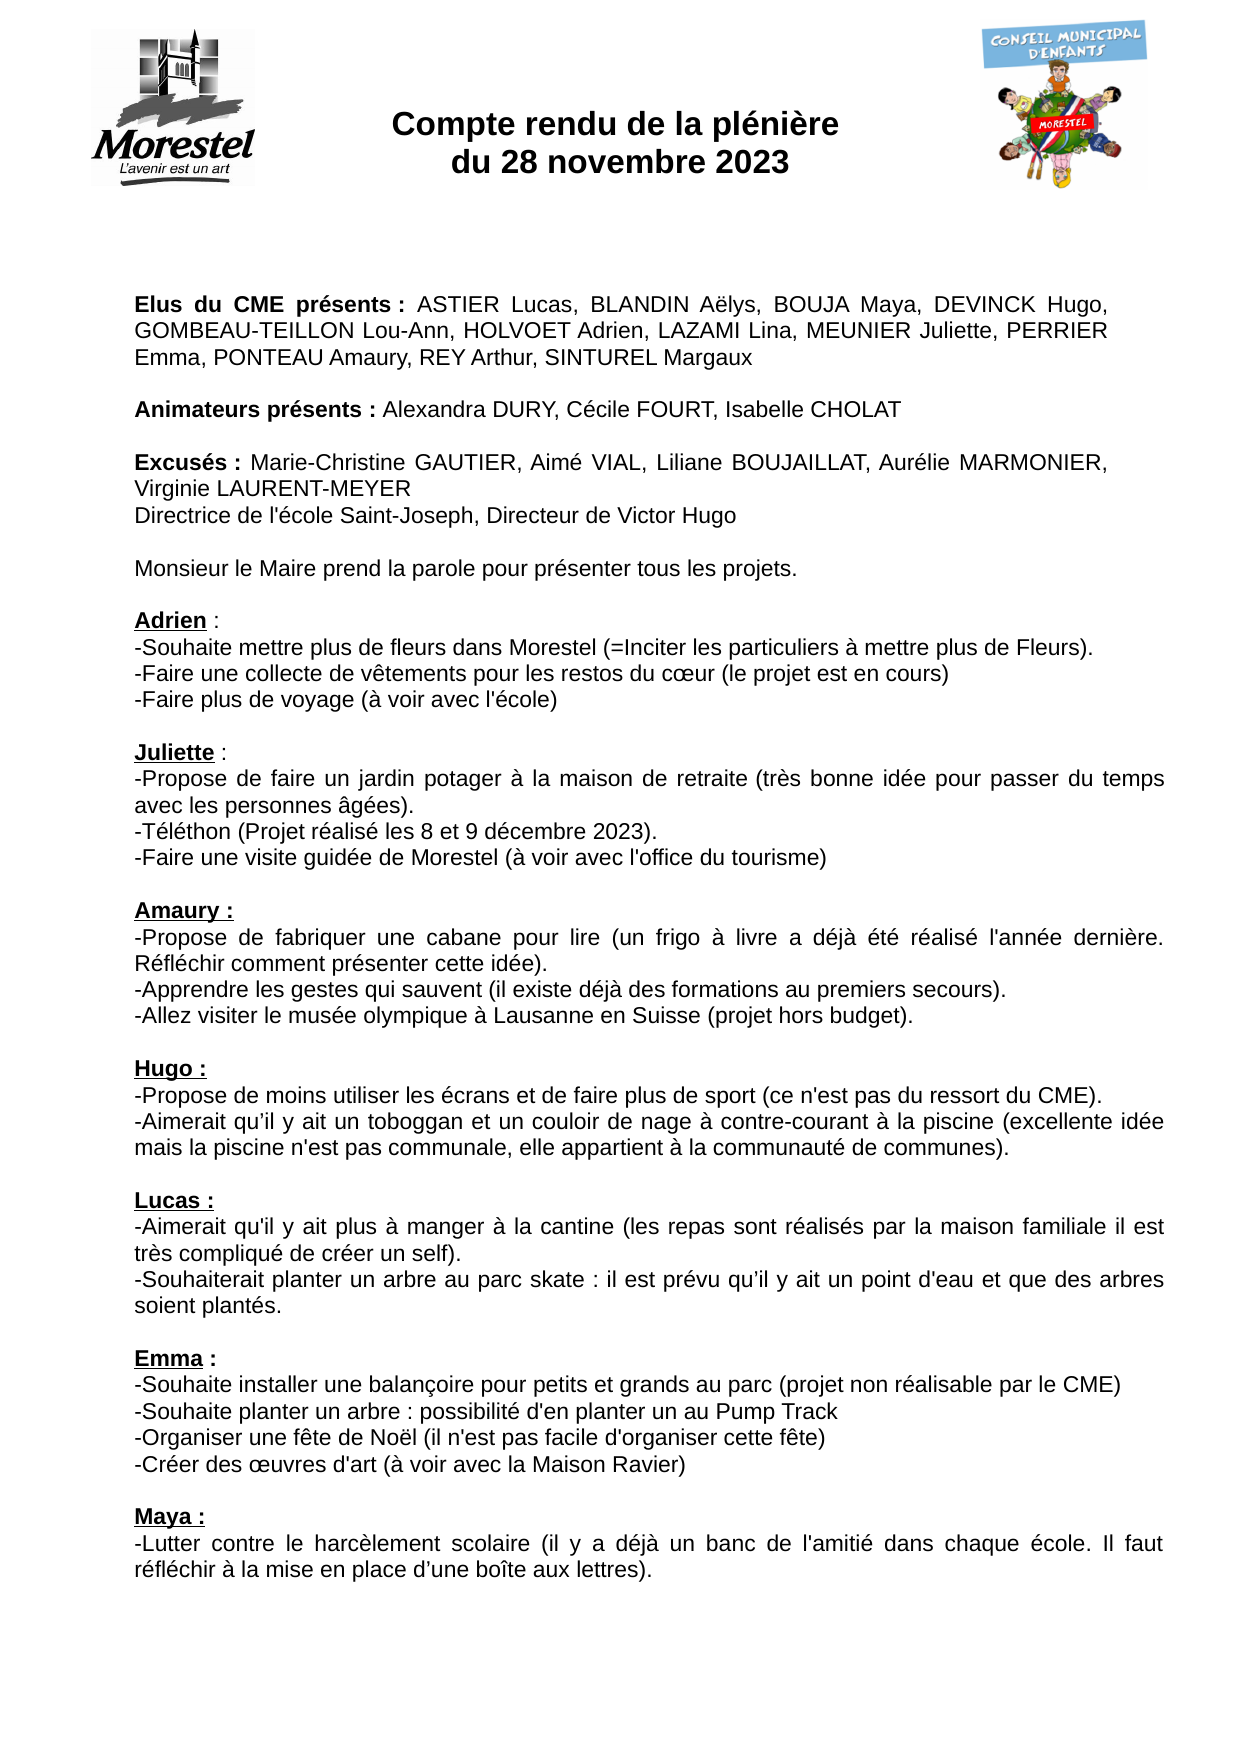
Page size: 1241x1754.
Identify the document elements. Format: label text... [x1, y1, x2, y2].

text Amaury : [134, 897, 1165, 923]
text Compte rendu de la plénière [264, 104, 971, 142]
text -Organiser une fête de Noël (il n'est pas facile d'organiser cette fête) [134, 1424, 1165, 1451]
text -Souhaite installer une balançoire pour petits et grands au parc (projet non réalisable par le CME) [134, 1371, 1165, 1398]
text Excusés : Marie-Christine GAUTIER, Aimé VIAL, Liliane BOUJAILLAT, Aurélie MARMONIER, Virginie LAURENT-MEYER [134, 449, 1109, 502]
text Lucas : [134, 1187, 1165, 1213]
text Directrice de l'école Saint-Joseph, Directeur de Victor Hugo [134, 502, 1165, 528]
text -Téléthon (Projet réalisé les 8 et 9 décembre 2023). [134, 818, 1165, 844]
text [1149, 142, 1165, 181]
text Emma : [134, 1345, 1165, 1371]
text -Propose de moins utiliser les écrans et de faire plus de sport (ce n'est pas du ressort du CME). [134, 1082, 1165, 1108]
text -Allez visiter le musée olympique à Lausanne en Suisse (projet hors budget). [134, 1002, 1165, 1029]
text Elus du CME présents : ASTIER Lucas, BLANDIN Aëlys, BOUJA Maya, DEVINCK Hugo, GOMBEAU-TEILLON Lou-Ann, HOLVOET Adrien, LAZAMI Lina, MEUNIER Juliette, PERRIER Emma, PONTEAU Amaury, REY Arthur, SINTUREL Margaux [134, 291, 1109, 370]
text Animateurs présents : Alexandra DURY, Cécile FOURT, Isabelle CHOLAT [134, 396, 1109, 423]
text -Créer des œuvres d'art (à voir avec la Maison Ravier) [134, 1451, 1165, 1477]
text -Faire une collecte de vêtements pour les restos du cœur (le projet est en cours) [134, 660, 1165, 686]
text -Faire une visite guidée de Morestel (à voir avec l'office du tourisme) [134, 844, 1165, 871]
text -Apprendre les gestes qui sauvent (il existe déjà des formations au premiers secours). [134, 976, 1165, 1002]
text -Souhaite mettre plus de fleurs dans Morestel (=Inciter les particuliers à mettre plus de Fleurs). [134, 633, 1165, 660]
text -Lutter contre le harcèlement scolaire (il y a déjà un banc de l'amitié dans chaque école. Il faut réfléchir à la mise en place d’une boîte aux lettres). [134, 1529, 1165, 1582]
text -Souhaiterait planter un arbre au parc skate : il est prévu qu’il y ait un point d'eau et que des arbres soient plantés. [134, 1266, 1165, 1319]
text du 28 novembre 2023 [264, 142, 971, 181]
text -Aimerait qu'il y ait plus à manger à la cantine (les repas sont réalisés par la maison familiale il est très compliqué de créer un self). [134, 1213, 1165, 1266]
text -Faire plus de voyage (à voir avec l'école) [134, 686, 1165, 713]
text Juliette : [134, 739, 1165, 765]
text Monsieur le Maire prend la parole pour présenter tous les projets. [134, 554, 1165, 581]
text -Aimerait qu’il y ait un toboggan et un couloir de nage à contre-courant à la piscine (excellente idée mais la piscine n'est pas communale, elle appartient à la communauté de communes). [134, 1108, 1165, 1161]
text -Propose de fabriquer une cabane pour lire (un frigo à livre a déjà été réalisé l'année dernière. Réfléchir comment présenter cette idée). [134, 923, 1165, 976]
text -Souhaite planter un arbre : possibilité d'en planter un au Pump Track [134, 1398, 1165, 1424]
text Maya : [134, 1503, 1165, 1529]
text Hugo : [134, 1055, 1165, 1082]
text Adrien : [134, 607, 1165, 633]
text [1149, 104, 1165, 142]
text -Propose de faire un jardin potager à la maison de retraite (très bonne idée pour passer du temps avec les personnes âgées). [134, 765, 1165, 818]
